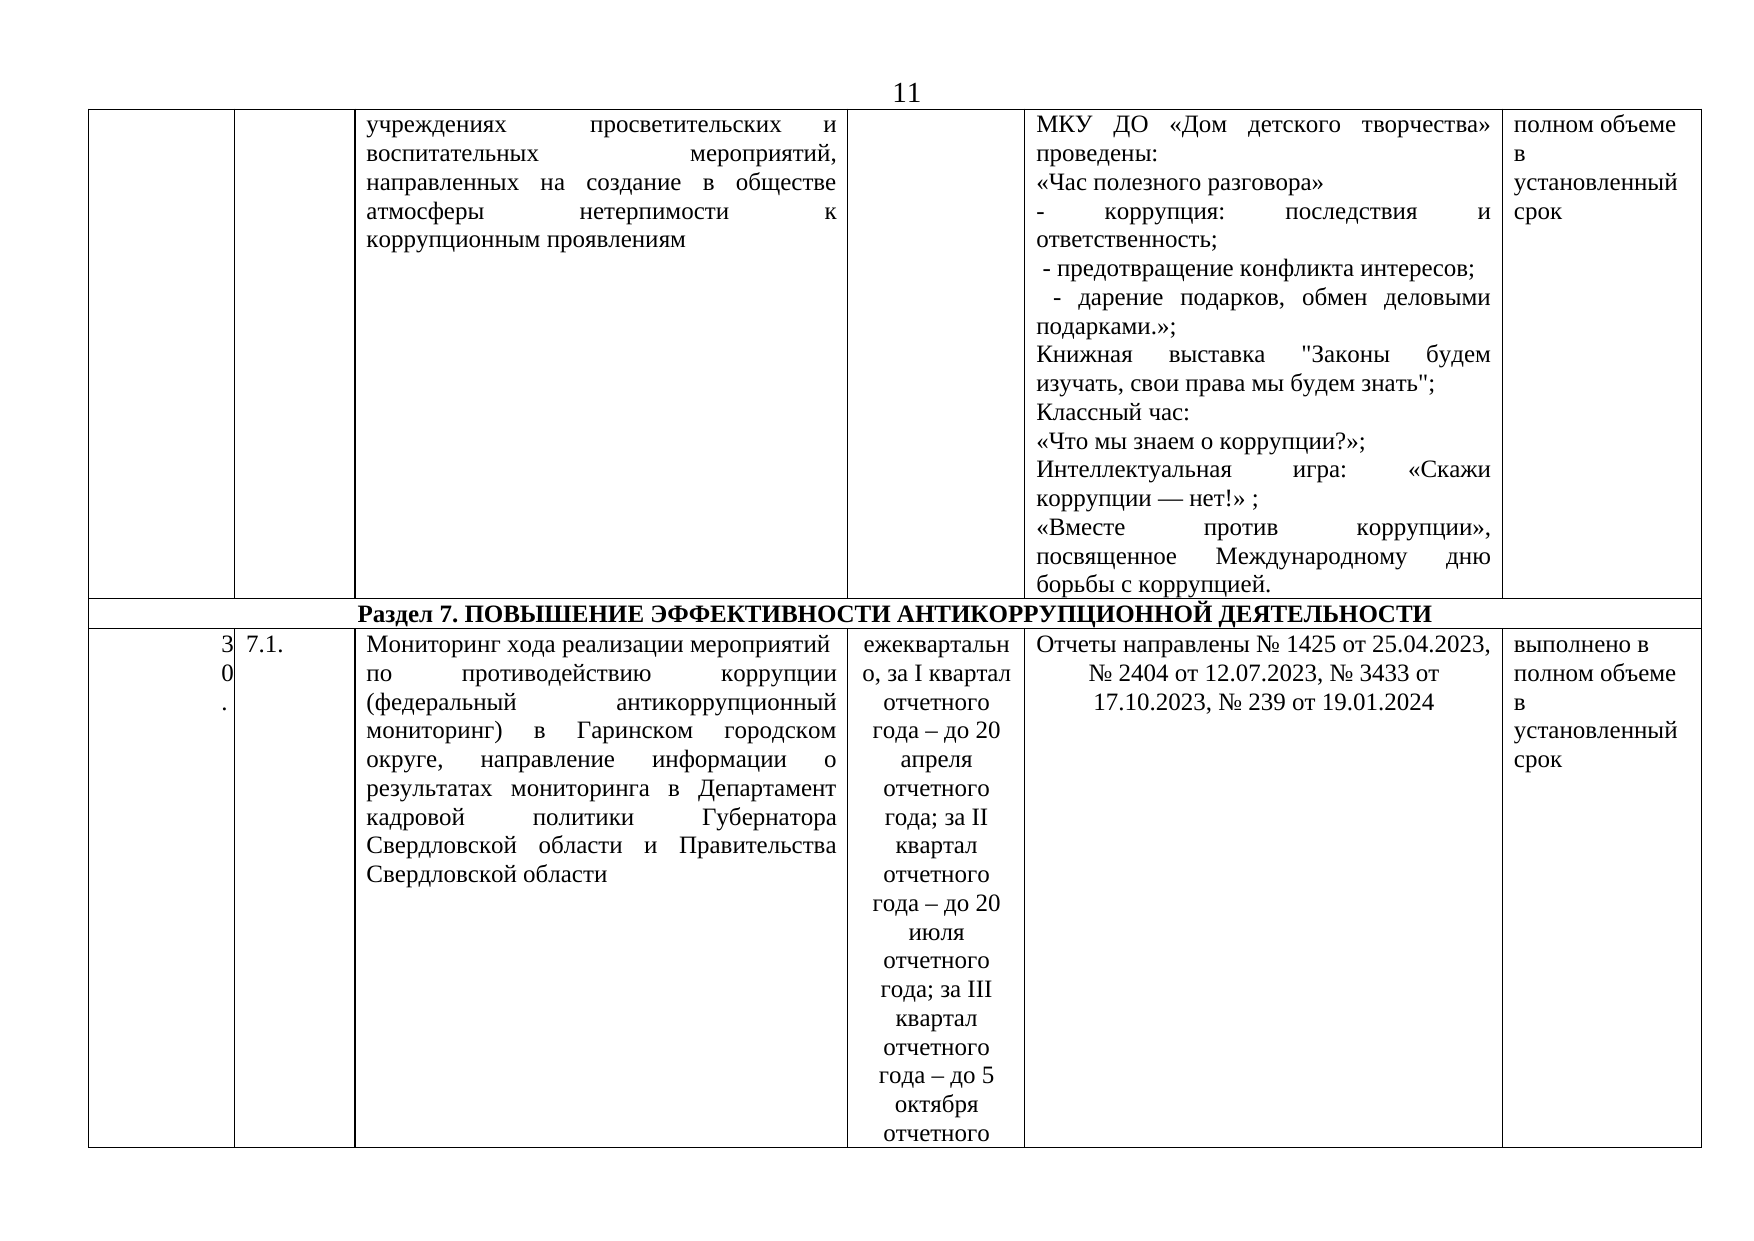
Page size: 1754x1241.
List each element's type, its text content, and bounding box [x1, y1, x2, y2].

table_cell [1702, 109, 1707, 598]
table_cell [235, 110, 354, 598]
table_cell учреждениях просветительских и воспитательных мероприятий, направленных на создание в обществе атмосферы нетерпимости к коррупционным проявлениям [356, 110, 847, 598]
table_cell Отчеты направлены № 1425 от 25.04.2023, № 2404 от 12.07.2023, № 3433 от 17.10.2023, № 239 от 19.01.2024 [1025, 629, 1502, 1147]
table_cell выполнено в полном объеме в установленный срок [1503, 629, 1701, 1147]
table_cell [89, 629, 234, 1147]
table_cell Раздел 7. ПОВЫШЕНИЕ ЭФФЕКТИВНОСТИ АНТИКОРРУПЦИОННОЙ ДЕЯТЕЛЬНОСТИ [89, 599, 1701, 628]
table_cell МКУ ДО «Дом детского творчества» проведены: «Час полезного разговора» - коррупция: последствия и ответственность; - предотвращение конфликта интересов; - дарение подарков, обмен деловыми подарками.»; Книжная выставка "Законы будем изучать, свои права мы будем знать"; Классный час: «Что мы знаем о коррупции?»; Интеллектуальная игра: «Скажи коррупции — нет!» ; «Вместе против коррупции», посвященное Международному дню борьбы с коррупцией. [1025, 110, 1502, 598]
table_cell [1702, 598, 1707, 628]
table_cell [1708, 109, 1724, 598]
table_cell [848, 110, 1024, 598]
table_cell [89, 110, 234, 598]
table_cell 7.1. [235, 629, 354, 1147]
table_cell [1708, 628, 1724, 1147]
table_cell [1708, 598, 1724, 628]
table_cell Мониторинг хода реализации мероприятий по противодействию коррупции (федеральный антикоррупционный мониторинг) в Гаринском городском округе, направление информации о результатах мониторинга в Департамент кадровой политики Губернатора Свердловской области и Правительства Свердловской области [356, 629, 847, 1147]
table_cell [1702, 628, 1707, 1147]
table_cell ежеквартально, за I квартал отчетного года – до 20 апреля отчетного года; за II квартал отчетного года – до 20 июля отчетного года; за III квартал отчетного года – до 5 октября отчетного [848, 629, 1024, 1147]
table_cell полном объеме в установленный срок [1503, 110, 1701, 598]
